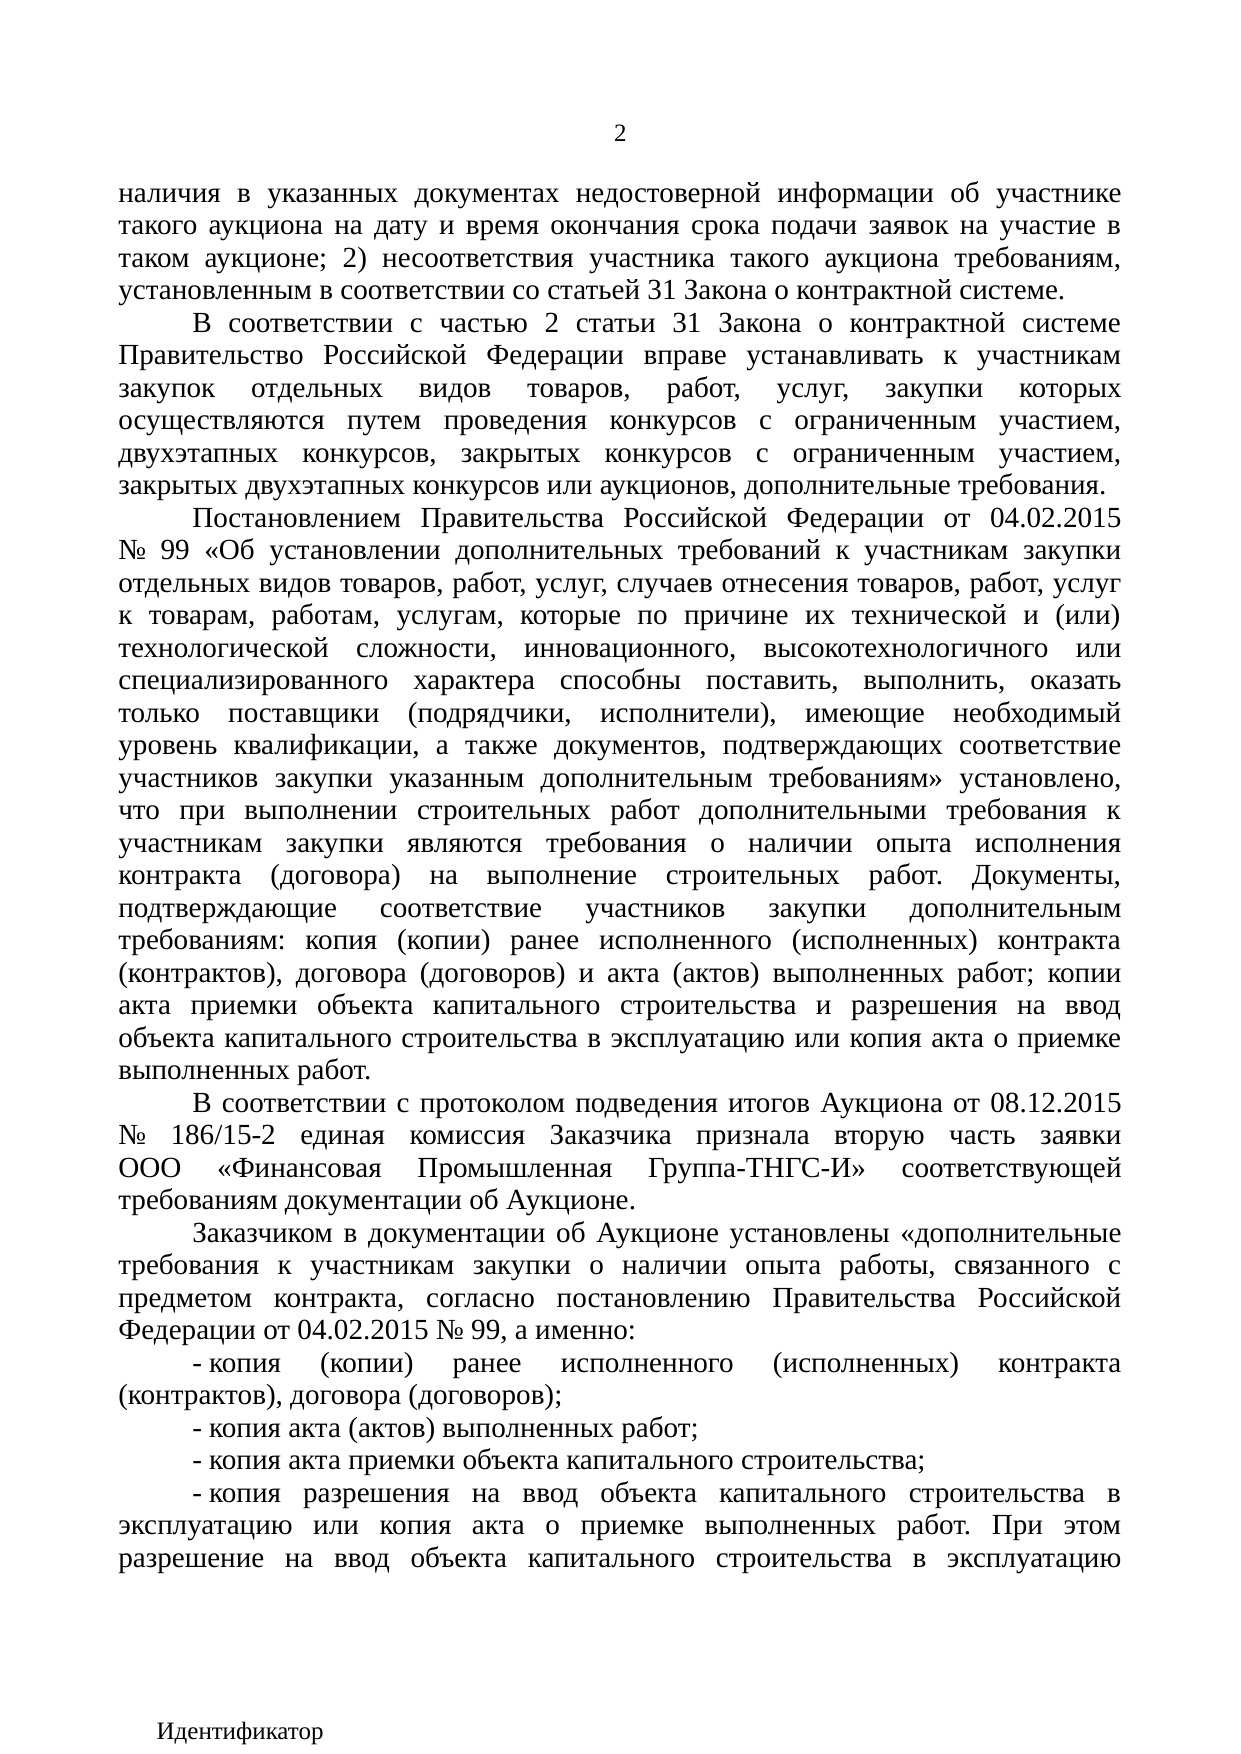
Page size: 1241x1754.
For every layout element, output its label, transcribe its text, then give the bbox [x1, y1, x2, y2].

text - копия акта приемки объекта капитального строительства; [118, 1444, 1122, 1476]
text наличия в указанных документах недостоверной информации об участнике такого аукциона на дату и время окончания срока подачи заявок на участие в таком аукционе; 2) несоответствия участника такого аукциона требованиям, установленным в соответствии со статьей 31 Закона о контрактной системе. [118, 176, 1122, 306]
text В соответствии с частью 2 статьи 31 Закона о контрактной системе Правительство Российской Федерации вправе устанавливать к участникам закупок отдельных видов товаров, работ, услуг, закупки которых осуществляются путем проведения конкурсов с ограниченным участием, двухэтапных конкурсов, закрытых конкурсов с ограниченным участием, закрытых двухэтапных конкурсов или аукционов, дополнительные требования. [118, 306, 1122, 501]
text Заказчиком в документации об Аукционе установлены «дополнительные требования к участникам закупки о наличии опыта работы, связанного с предметом контракта, согласно постановлению Правительства Российской Федерации от 04.02.2015 № 99, а именно: [118, 1216, 1122, 1346]
text Постановлением Правительства Российской Федерации от 04.02.2015 № 99 «Об установлении дополнительных требований к участникам закупки отдельных видов товаров, работ, услуг, случаев отнесения товаров, работ, услуг к товарам, работам, услугам, которые по причине их технической и (или) технологической сложности, инновационного, высокотехнологичного или специализированного характера способны поставить, выполнить, оказать только поставщики (подрядчики, исполнители), имеющие необходимый уровень квалификации, а также документов, подтверждающих соответствие участников закупки указанным дополнительным требованиям» установлено, что при выполнении строительных работ дополнительными требования к участникам закупки являются требования о наличии опыта исполнения контракта (договора) на выполнение строительных работ. Документы, подтверждающие соответствие участников закупки дополнительным требованиям: копия (копии) ранее исполненного (исполненных) контракта (контрактов), договора (договоров) и акта (актов) выполненных работ; копии акта приемки объекта капитального строительства и разрешения на ввод объекта капитального строительства в эксплуатацию или копия акта о приемке выполненных работ. [118, 501, 1122, 1086]
text - копия разрешения на ввод объекта капитального строительства в эксплуатацию или копия акта о приемке выполненных работ. При этом разрешение на ввод объекта капитального строительства в эксплуатацию [118, 1476, 1122, 1574]
text - копия (копии) ранее исполненного (исполненных) контракта (контрактов), договора (договоров); [118, 1346, 1122, 1411]
text В соответствии с протоколом подведения итогов Аукциона от 08.12.2015 № 186/15-2 единая комиссия Заказчика признала вторую часть заявки ООО «Финансовая Промышленная Группа-ТНГС-И» соответствующей требованиям документации об Аукционе. [118, 1086, 1122, 1216]
text - копия акта (актов) выполненных работ; [118, 1411, 1122, 1444]
